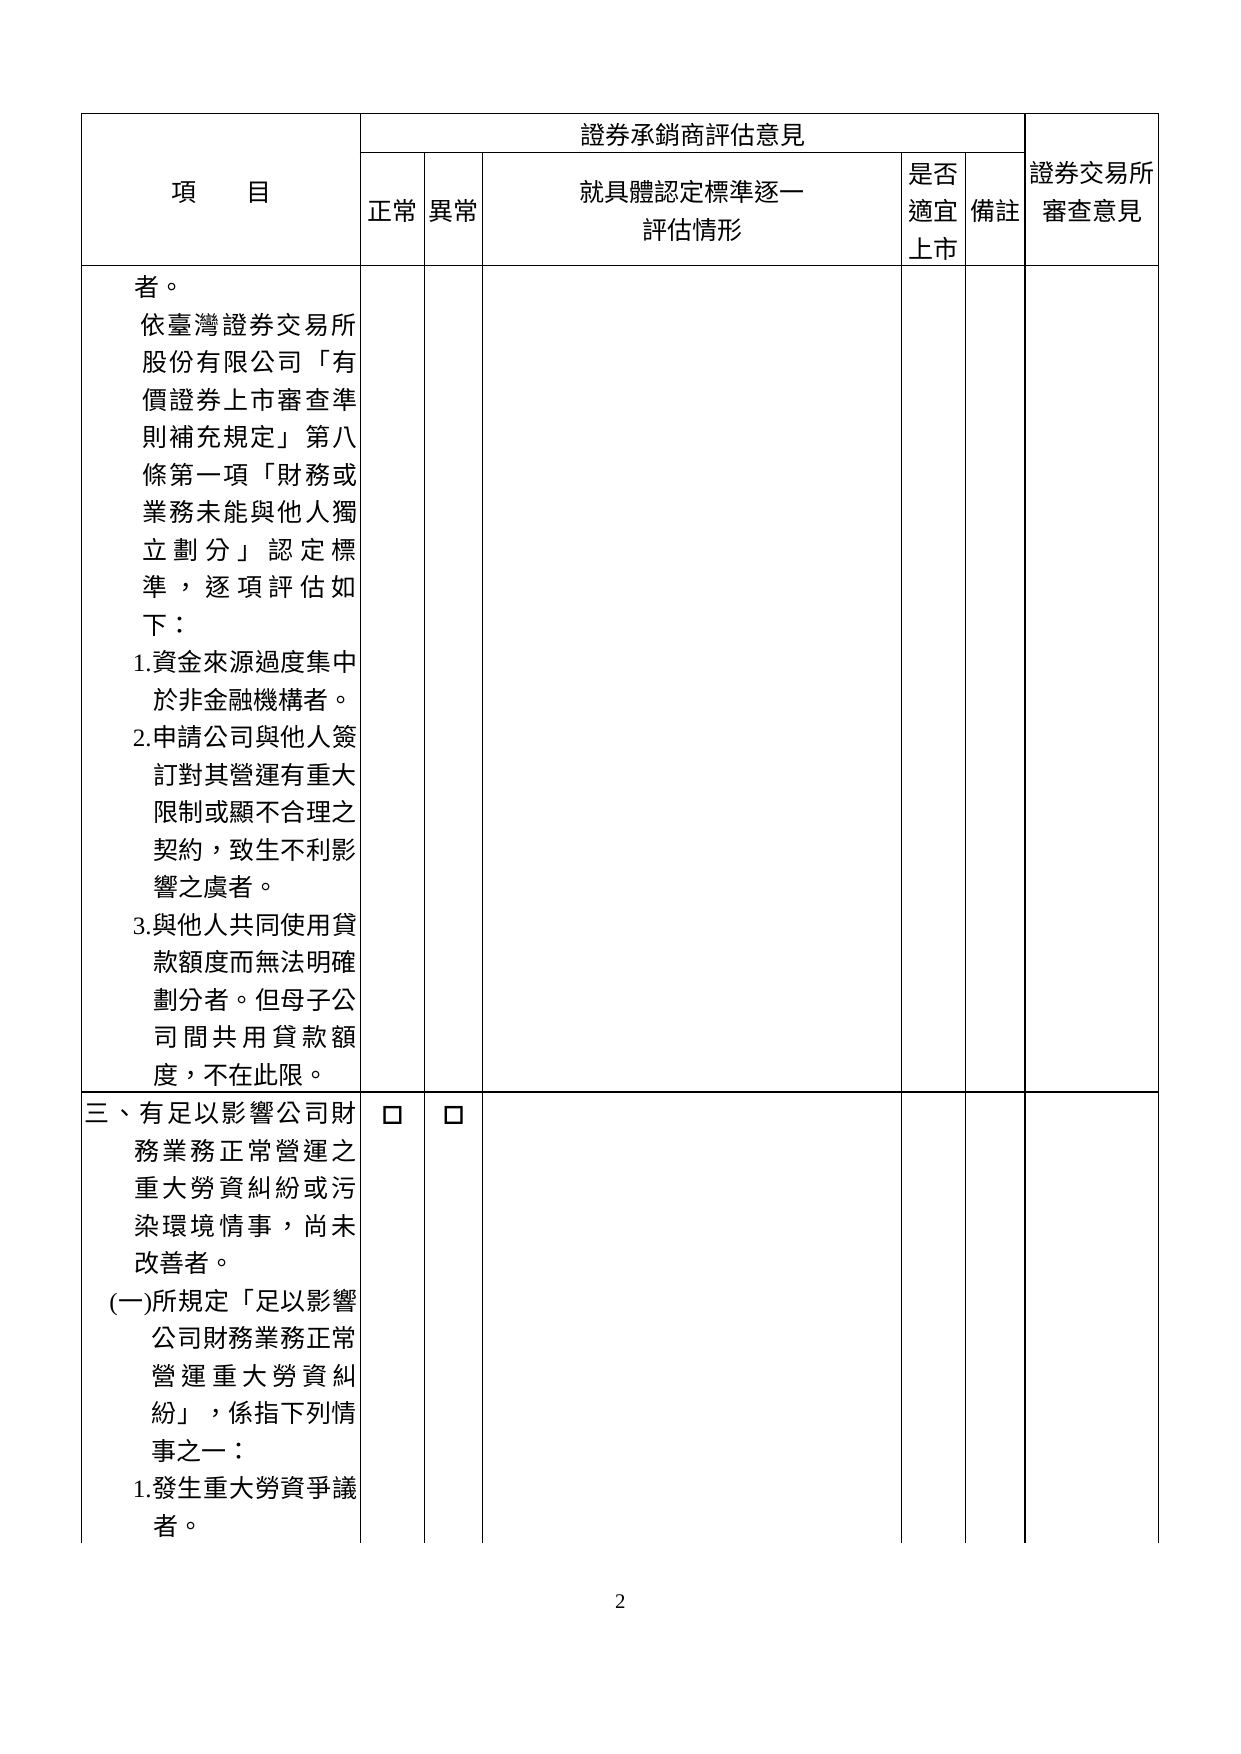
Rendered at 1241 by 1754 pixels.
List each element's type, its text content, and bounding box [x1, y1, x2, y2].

table_cell [902, 716, 965, 904]
table_cell [902, 1280, 965, 1467]
table_header 證券交易所審查意見 [1026, 114, 1158, 265]
table_cell [966, 1468, 1024, 1542]
table_cell [425, 716, 482, 904]
table_cell 就具體認定標準逐一 評估情形 [483, 153, 901, 265]
table_cell [1026, 716, 1158, 904]
table_cell 3.與他人共同使用貸款額度而無法明確劃分者。但母子公司間共用貸款額度，不在此限。 [82, 904, 360, 1091]
table_cell [966, 904, 1024, 1091]
table_cell 是否適宜上市 [902, 153, 965, 265]
table_cell [361, 641, 424, 716]
table_cell [902, 1093, 965, 1280]
table_cell [361, 304, 424, 641]
table_cell [483, 716, 901, 904]
table_cell 1.發生重大勞資爭議者。 [82, 1468, 360, 1542]
table_cell [361, 1468, 424, 1542]
table_cell [1026, 1093, 1158, 1280]
table_cell (一)所規定「足以影響公司財務業務正常營運重大勞資糾紛」，係指下列情事之一： [82, 1280, 360, 1467]
table_cell [902, 904, 965, 1091]
table_cell [483, 1468, 901, 1542]
table_cell [425, 304, 482, 641]
table_cell 依臺灣證券交易所股份有限公司「有價證券上市審查準則補充規定」第八條第一項「財務或業務未能與他人獨立劃分」認定標準，逐項評估如下： [82, 304, 360, 641]
table_cell [425, 904, 482, 1091]
table_cell [483, 266, 901, 304]
table_cell [1026, 1280, 1158, 1467]
table_cell [483, 1280, 901, 1467]
table_cell  [425, 1093, 482, 1280]
table_cell [425, 641, 482, 716]
table_cell 1.資金來源過度集中於非金融機構者。 [82, 641, 360, 716]
table_cell [361, 716, 424, 904]
table_cell [1026, 641, 1158, 716]
table_cell [425, 1468, 482, 1542]
table_cell [966, 266, 1024, 304]
table_cell 2.申請公司與他人簽訂對其營運有重大限制或顯不合理之契約，致生不利影響之虞者。 [82, 716, 360, 904]
table_cell [966, 716, 1024, 904]
table_cell 者。 [82, 266, 360, 304]
table_cell [966, 1280, 1024, 1467]
table_cell 備註 [966, 153, 1024, 265]
table_cell [483, 641, 901, 716]
table_cell [966, 1093, 1024, 1280]
table_cell [425, 266, 482, 304]
table_header 證券承銷商評估意見 [361, 114, 1024, 152]
table_cell [483, 904, 901, 1091]
table_cell  [361, 1093, 424, 1280]
table_cell [483, 304, 901, 641]
table_cell [902, 304, 965, 641]
table_cell [1026, 304, 1158, 641]
table_cell [1026, 1468, 1158, 1542]
table_cell 正常 [361, 153, 424, 265]
table_cell [361, 1280, 424, 1467]
table_cell [966, 641, 1024, 716]
table_cell 三、有足以影響公司財務業務正常營運之重大勞資糾紛或污染環境情事，尚未改善者。 [82, 1093, 360, 1280]
table_cell [966, 304, 1024, 641]
table_cell [902, 1468, 965, 1542]
table_cell [425, 1280, 482, 1467]
table_cell 異常 [425, 153, 482, 265]
table_cell [902, 266, 965, 304]
table_cell [483, 1093, 901, 1280]
table_cell [361, 266, 424, 304]
table_header 項 目 [82, 114, 360, 265]
table_cell [902, 641, 965, 716]
table_cell [361, 904, 424, 1091]
table_cell [1026, 904, 1158, 1091]
table_cell [1026, 266, 1158, 304]
